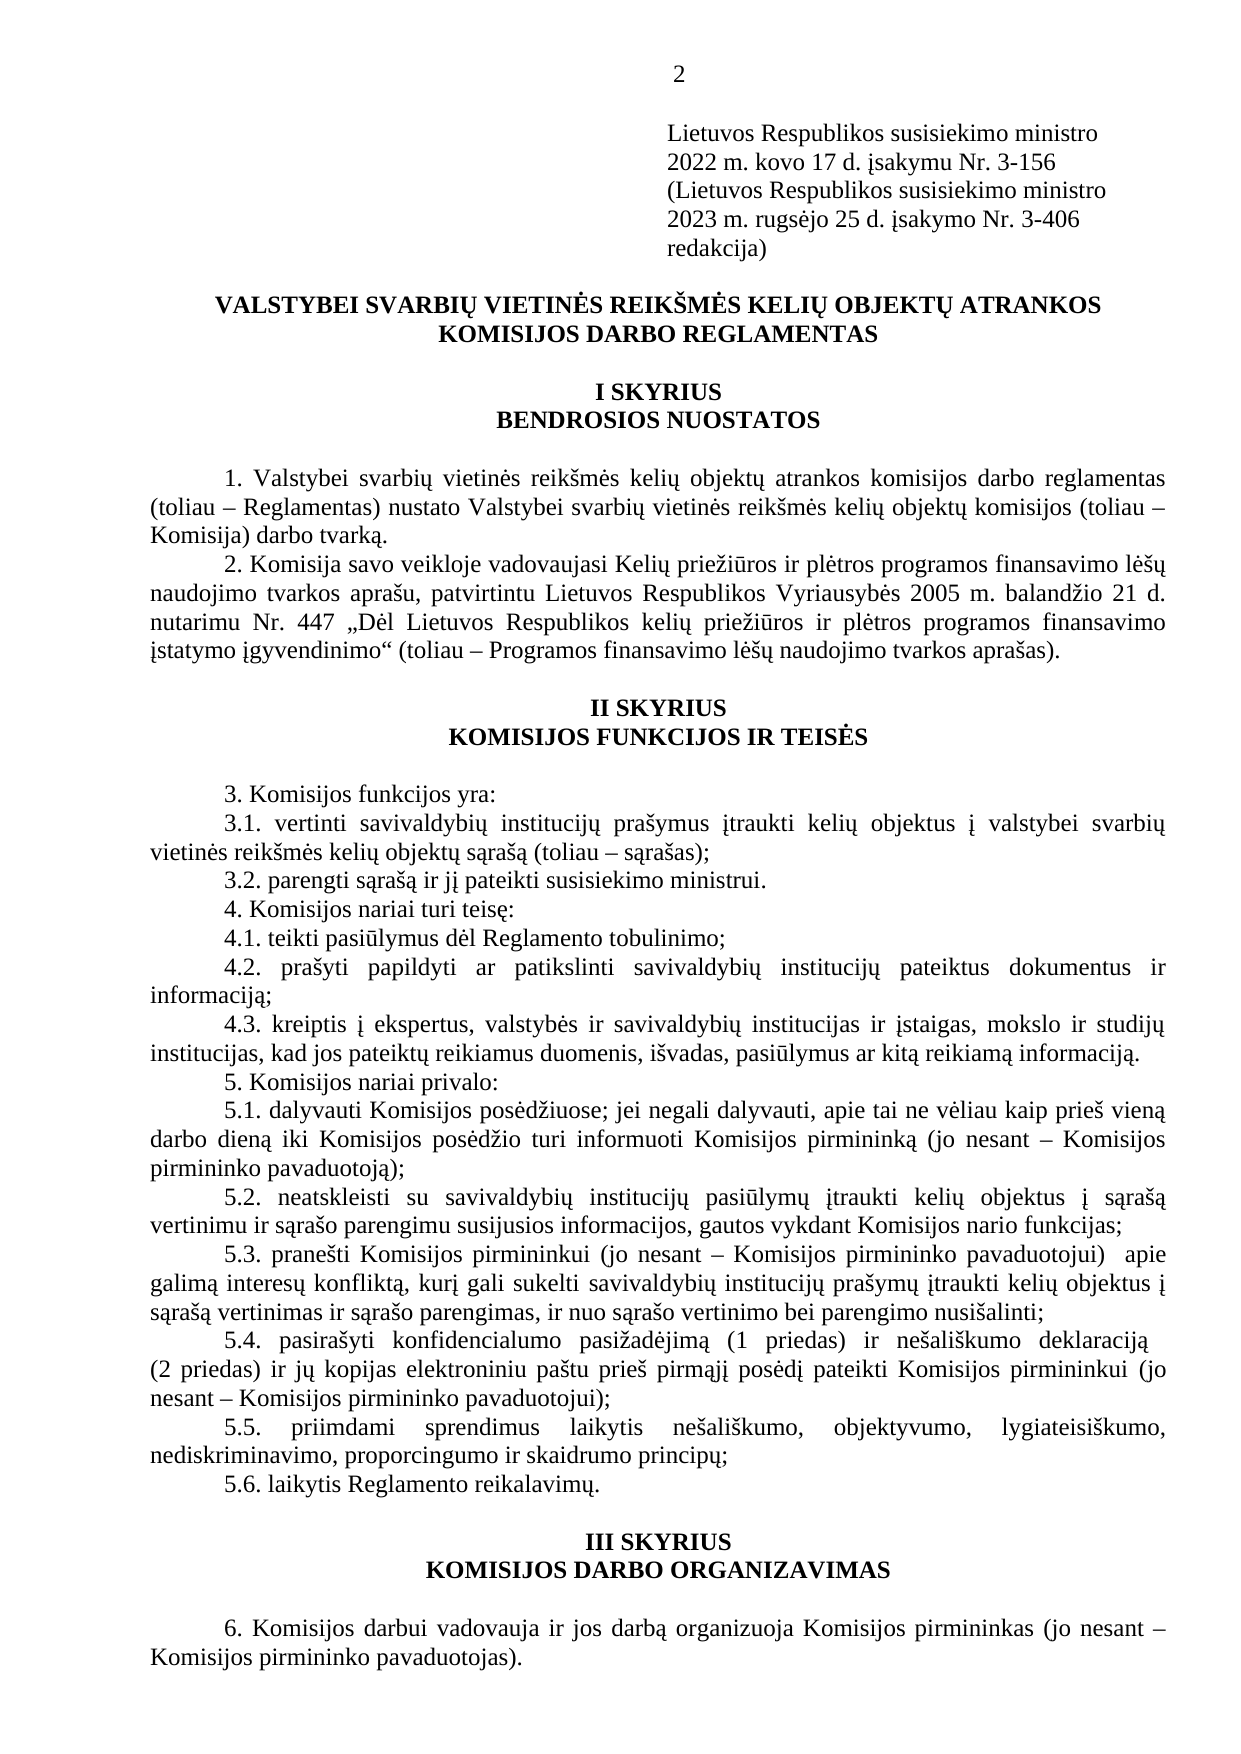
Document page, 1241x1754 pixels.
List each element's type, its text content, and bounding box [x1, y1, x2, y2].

text I SKYRIUS [150, 377, 1167, 406]
text Valstybei svarbių vietinės reikšmės kelių objektų ATRANKOS KOMISIJOS darbo reglamentas [150, 291, 1167, 348]
text 6. Komisijos darbui vadovauja ir jos darbą organizuoja Komisijos pirmininkas (jo nesant – Komisijos pirmininko pavaduotojas). [150, 1613, 1167, 1671]
text 5.2. neatskleisti su savivaldybių institucijų pasiūlymų įtraukti kelių objektus į sąrašą vertinimu ir sąrašo parengimu susijusios informacijos, gautos vykdant Komisijos nario funkcijas; [150, 1182, 1167, 1239]
text 3. Komisijos funkcijos yra: [150, 779, 1167, 808]
text 4.2. prašyti papildyti ar patikslinti savivaldybių institucijų pateiktus dokumentus ir informaciją; [150, 952, 1167, 1009]
text KOMISIJOS DARBO ORGANIZAVIMAS [150, 1556, 1167, 1584]
text 3.2. parengti sąrašą ir jį pateikti susisiekimo ministrui. [150, 866, 1167, 894]
text 3.1. vertinti savivaldybių institucijų prašymus įtraukti kelių objektus į valstybei svarbių vietinės reikšmės kelių objektų sąrašą (toliau – sąrašas); [150, 808, 1167, 866]
text III SKYRIUS [150, 1527, 1167, 1556]
text 5.4. pasirašyti konfidencialumo pasižadėjimą (1 priedas) ir nešališkumo deklaraciją (2 priedas) ir jų kopijas elektroniniu paštu prieš pirmąjį posėdį pateikti Komisijos pirmininkui (jo nesant – Komisijos pirmininko pavaduotojui); [150, 1326, 1167, 1412]
text 5. Komisijos nariai privalo: [150, 1067, 1167, 1096]
text redakcija) [667, 233, 1167, 262]
text 5.5. priimdami sprendimus laikytis nešališkumo, objektyvumo, lygiateisiškumo, nediskriminavimo, proporcingumo ir skaidrumo principų; [150, 1412, 1167, 1469]
text 4.3. kreiptis į ekspertus, valstybės ir savivaldybių institucijas ir įstaigas, mokslo ir studijų institucijas, kad jos pateiktų reikiamus duomenis, išvadas, pasiūlymus ar kitą reikiamą informaciją. [150, 1009, 1167, 1067]
text BENDROSIOS NUOSTATOS [150, 406, 1167, 434]
text (Lietuvos Respublikos susisiekimo ministro [667, 176, 1167, 204]
text Lietuvos Respublikos susisiekimo ministro [667, 118, 1167, 147]
text 2. Komisija savo veikloje vadovaujasi Kelių priežiūros ir plėtros programos finansavimo lėšų naudojimo tvarkos aprašu, patvirtintu Lietuvos Respublikos Vyriausybės 2005 m. balandžio 21 d. nutarimu Nr. 447 „Dėl Lietuvos Respublikos kelių priežiūros ir plėtros programos finansavimo įstatymo įgyvendinimo“ (toliau – Programos finansavimo lėšų naudojimo tvarkos aprašas). [150, 549, 1167, 664]
text 4. Komisijos nariai turi teisę: [150, 894, 1167, 923]
text 5.1. dalyvauti Komisijos posėdžiuose; jei negali dalyvauti, apie tai ne vėliau kaip prieš vieną darbo dieną iki Komisijos posėdžio turi informuoti Komisijos pirmininką (jo nesant – Komisijos pirmininko pavaduotoją); [150, 1096, 1167, 1182]
text 2022 m. kovo 17 d. įsakymu Nr. 3-156 [667, 147, 1167, 176]
text II SKYRIUS [150, 693, 1167, 722]
text 1. Valstybei svarbių vietinės reikšmės kelių objektų atrankos komisijos darbo reglamentas (toliau – Reglamentas) nustato Valstybei svarbių vietinės reikšmės kelių objektų komisijos (toliau – Komisija) darbo tvarką. [150, 463, 1167, 549]
text 5.6. laikytis Reglamento reikalavimų. [150, 1469, 1167, 1498]
text KOMISIJOS FUNKCIJOS IR TEISĖS [150, 722, 1167, 751]
text 2023 m. rugsėjo 25 d. įsakymo Nr. 3-406 [667, 204, 1167, 233]
text 5.3. pranešti Komisijos pirmininkui (jo nesant – Komisijos pirmininko pavaduotojui) apie galimą interesų konfliktą, kurį gali sukelti savivaldybių institucijų prašymų įtraukti kelių objektus į sąrašą vertinimas ir sąrašo parengimas, ir nuo sąrašo vertinimo bei parengimo nusišalinti; [150, 1239, 1167, 1326]
text 4.1. teikti pasiūlymus dėl Reglamento tobulinimo; [150, 923, 1167, 952]
